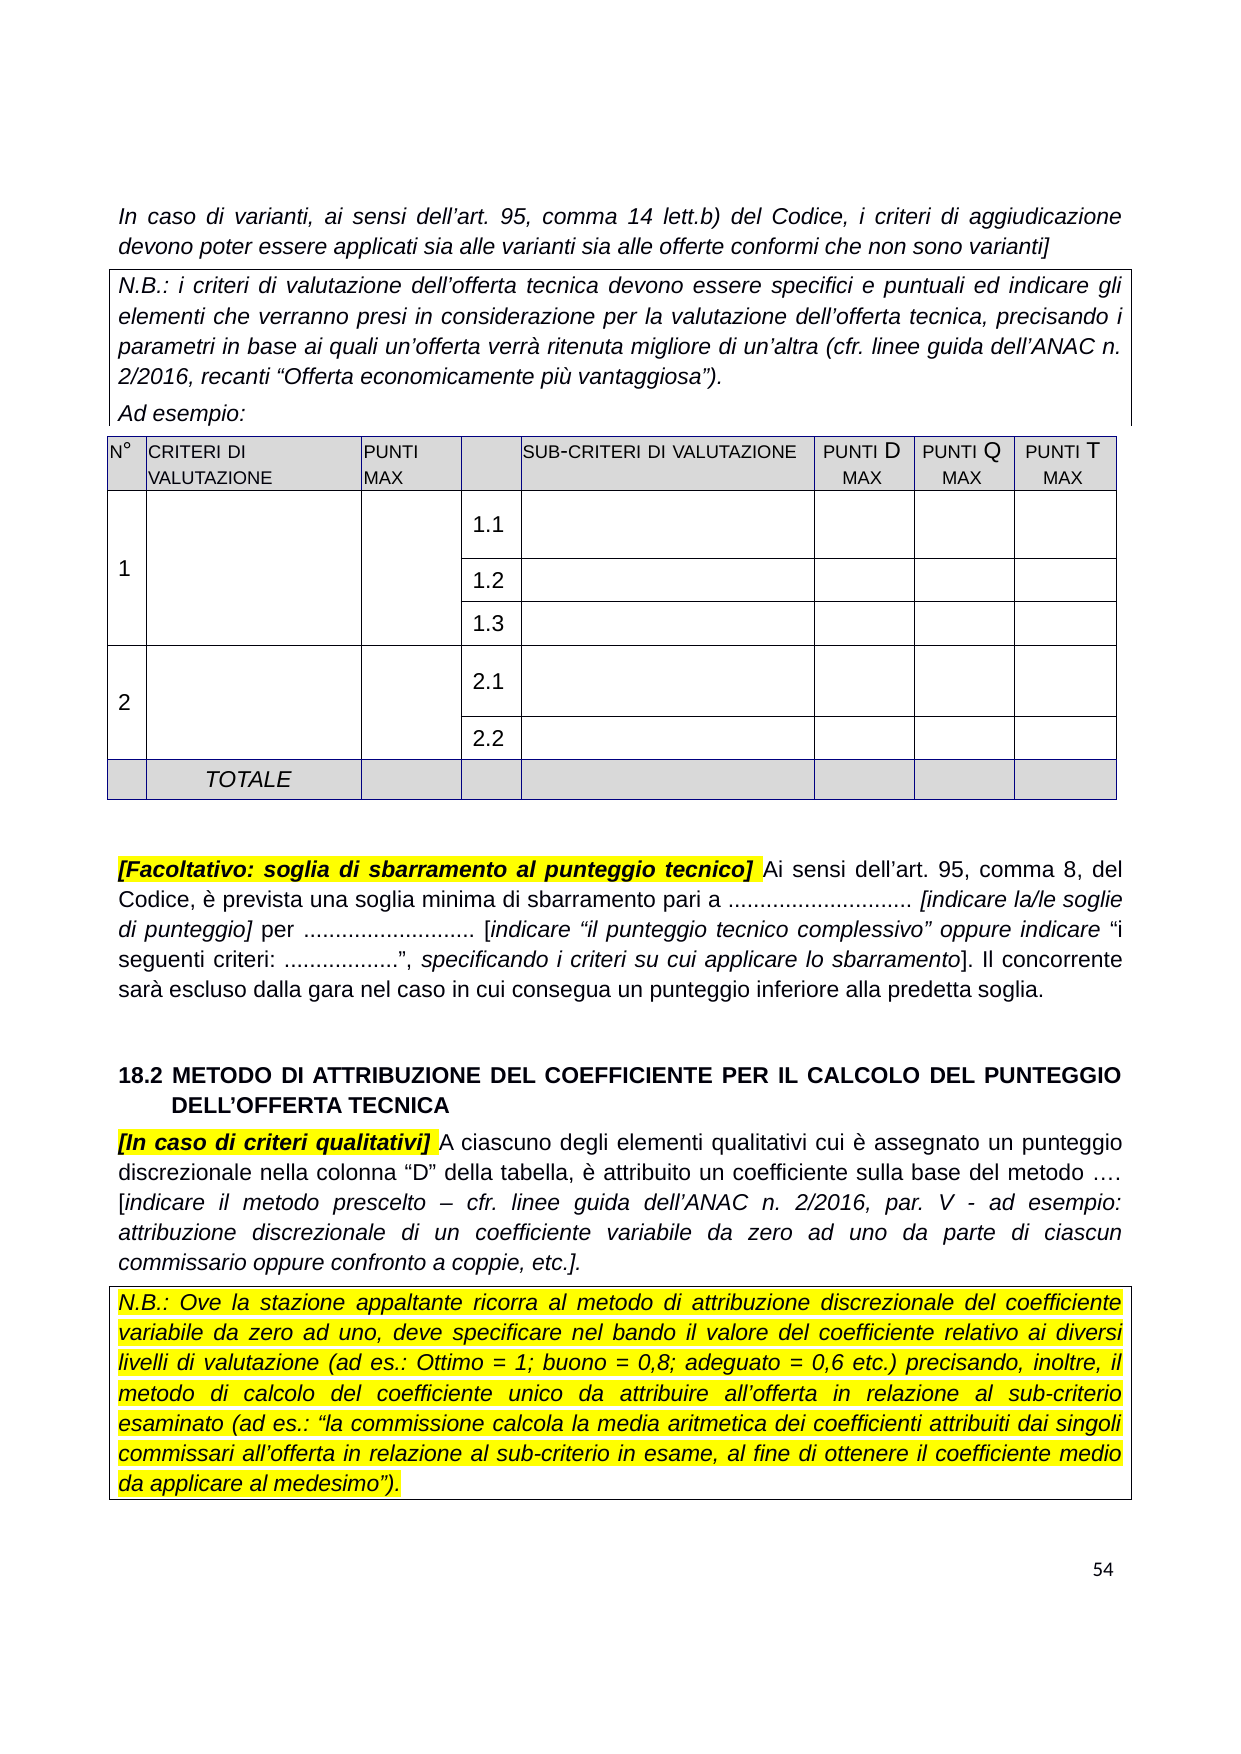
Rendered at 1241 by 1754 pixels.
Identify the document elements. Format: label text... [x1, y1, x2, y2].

table_cell [147, 491, 361, 645]
table_cell 2.1 [462, 646, 521, 716]
table_cell [362, 760, 461, 799]
text Ad esempio: [110, 396, 1131, 426]
table_header [462, 437, 521, 490]
table_header punti Q max [915, 437, 1014, 490]
table_header criteri di valutazione [147, 437, 361, 490]
table_cell [915, 559, 1014, 601]
table_cell [1015, 760, 1116, 799]
table_cell [915, 760, 1014, 799]
table_cell [362, 491, 461, 645]
table_cell [915, 717, 1014, 759]
table_cell [522, 559, 814, 601]
table_cell [815, 717, 914, 759]
table_header punti max [362, 437, 461, 490]
table_cell [1015, 602, 1116, 645]
table_cell 1 [108, 491, 146, 645]
table_cell [815, 491, 914, 557]
text N.B.: Ove la stazione appaltante ricorra al metodo di attribuzione discrezionale del coefficiente variabile da zero ad uno, deve specificare nel bando il valore del coefficiente relativo ai diversi livelli di valutazione (ad es.: Ottimo = 1; buono = 0,8; adeguato = 0,6 etc.) precisando, inoltre, il metodo di calcolo del coefficiente unico da attribuire all’offerta in relazione al sub-criterio esaminato (ad es.: “la commissione calcola la media aritmetica dei coefficienti attribuiti dai singoli commissari all’offerta in relazione al sub-criterio in esame, al fine di ottenere il coefficiente medio da applicare al medesimo”). [110, 1287, 1131, 1499]
table_cell [1015, 717, 1116, 759]
table_cell [915, 602, 1014, 645]
table_header sub-criteri di valutazione [522, 437, 814, 490]
text N.B.: i criteri di valutazione dell’offerta tecnica devono essere specifici e puntuali ed indicare gli elementi che verranno presi in considerazione per la valutazione dell’offerta tecnica, precisando i parametri in base ai quali un’offerta verrà ritenuta migliore di un’altra (cfr. linee guida dell’ANAC n. 2/2016, recanti “Offerta economicamente più vantaggiosa”). [110, 270, 1131, 389]
text [Facoltativo: soglia di sbarramento al punteggio tecnico] Ai sensi dell’art. 95, comma 8, del Codice, è prevista una soglia minima di sbarramento pari a ............................. [indicare la/le soglie di punteggio] per ........................... [indicare “il punteggio tecnico complessivo” oppure indicare “i seguenti criteri: ..................”, specificando i criteri su cui applicare lo sbarramento]. Il concorrente sarà escluso dalla gara nel caso in cui consegua un punteggio inferiore alla predetta soglia. [118, 856, 1123, 1003]
table_cell TOTALE [147, 760, 361, 799]
table_cell [522, 717, 814, 759]
table_cell [1015, 646, 1116, 716]
table_cell [522, 760, 814, 799]
table_cell [108, 760, 146, 799]
table_cell [915, 646, 1014, 716]
table_cell [362, 646, 461, 759]
text [In caso di criteri qualitativi] A ciascuno degli elementi qualitativi cui è assegnato un punteggio discrezionale nella colonna “D” della tabella, è attribuito un coefficiente sulla base del metodo …. [indicare il metodo prescelto – cfr. linee guida dell’ANAC n. 2/2016, par. V - ad esempio: attribuzione discrezionale di un coefficiente variabile da zero ad uno da parte di ciascun commissario oppure confronto a coppie, etc.]. [118, 1128, 1123, 1276]
table_cell [915, 491, 1014, 557]
table_cell 2.2 [462, 717, 521, 759]
table_cell 2 [108, 646, 146, 759]
table_cell 1.1 [462, 491, 521, 557]
table_header punti T max [1015, 437, 1116, 490]
table_cell [522, 646, 814, 716]
table_cell [815, 559, 914, 601]
table_cell [522, 602, 814, 645]
table_header n° [108, 437, 146, 490]
table_header punti D max [815, 437, 914, 490]
table_cell 1.3 [462, 602, 521, 645]
table_cell [815, 646, 914, 716]
table_cell [1015, 559, 1116, 601]
table_cell 1.2 [462, 559, 521, 601]
text In caso di varianti, ai sensi dell’art. 95, comma 14 lett.b) del Codice, i criteri di aggiudicazione devono poter essere applicati sia alle varianti sia alle offerte conformi che non sono varianti] [118, 203, 1123, 259]
text 18.2 METODO DI ATTRIBUZIONE DEL COEFFICIENTE PER IL CALCOLO DEL PUNTEGGIO DELL’OFFERTA TECNICA [118, 1062, 1123, 1118]
table_cell [462, 760, 521, 799]
table_cell [815, 760, 914, 799]
table_cell [815, 602, 914, 645]
table_cell [1015, 491, 1116, 557]
table_cell [522, 491, 814, 557]
table_cell [147, 646, 361, 759]
